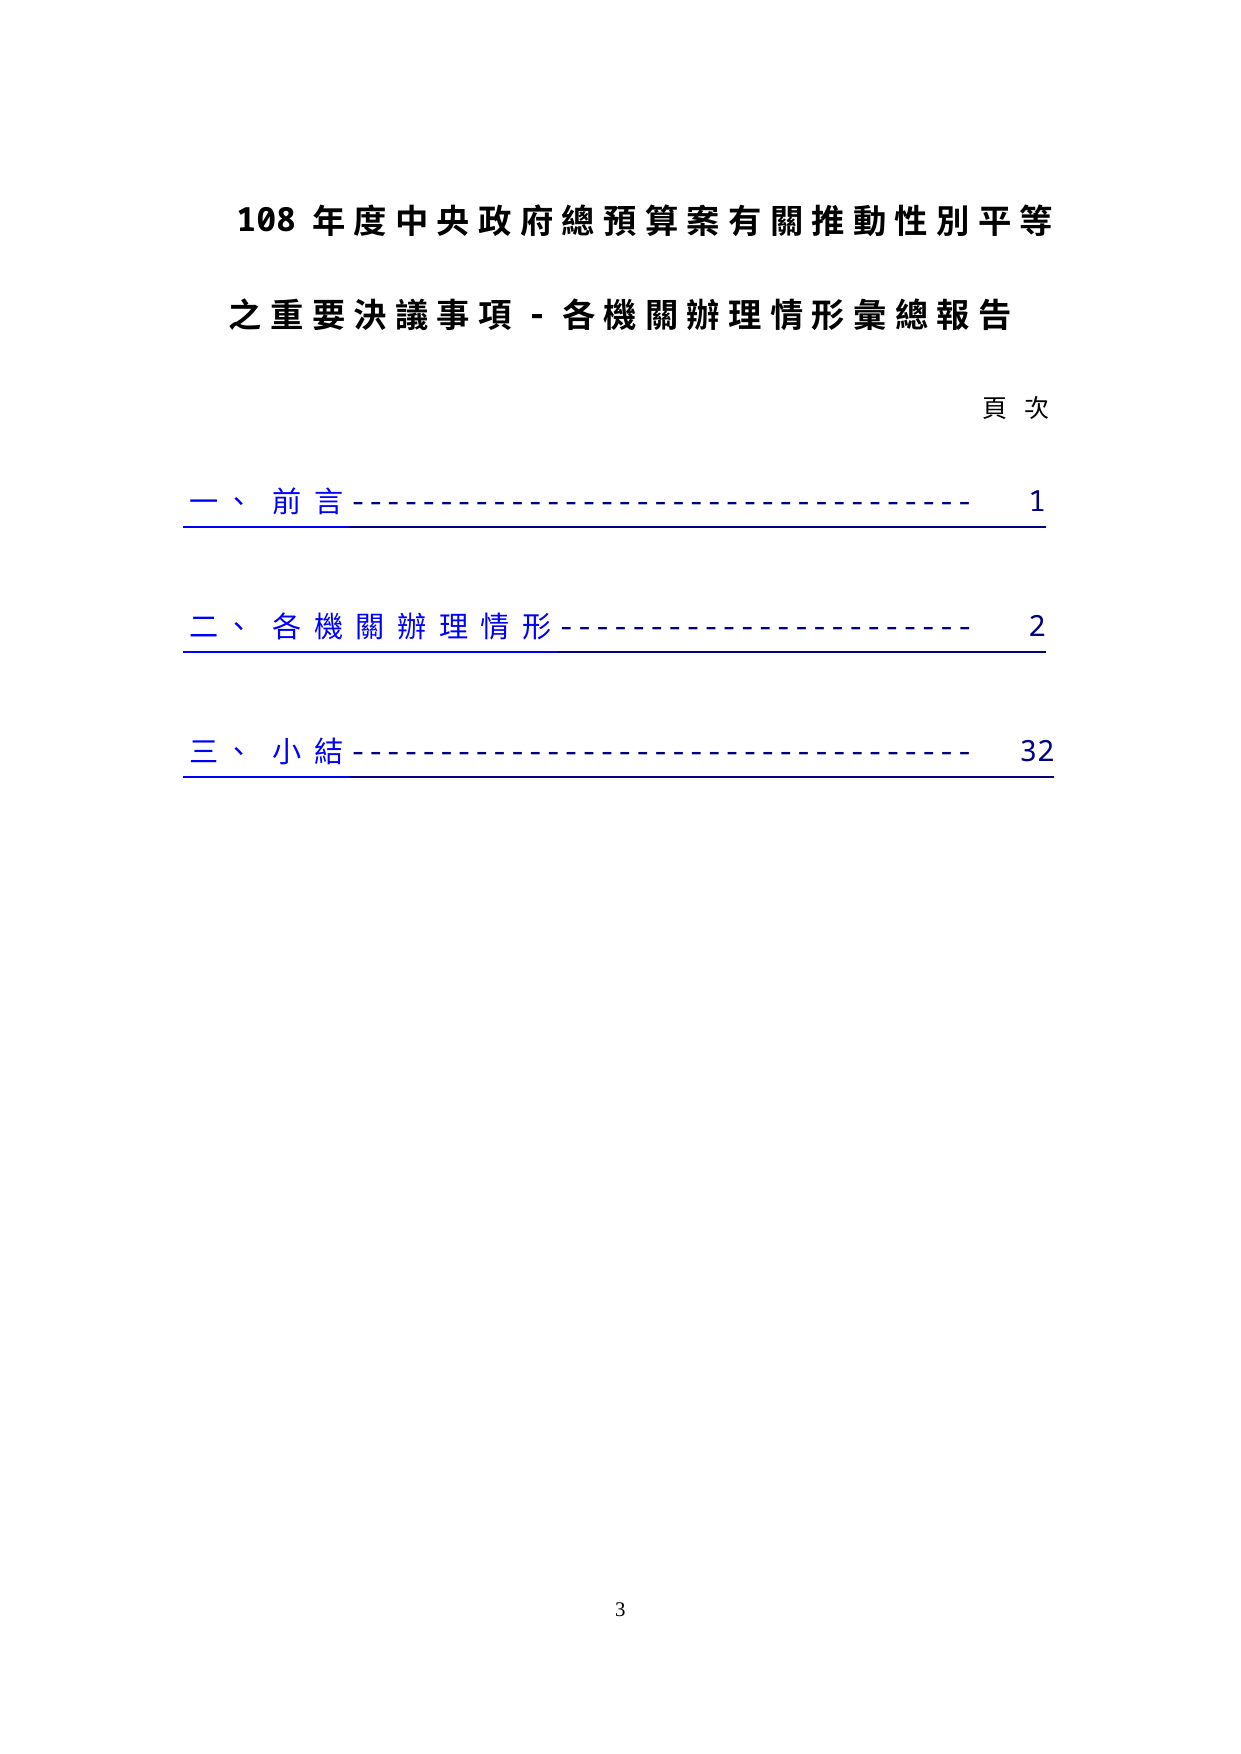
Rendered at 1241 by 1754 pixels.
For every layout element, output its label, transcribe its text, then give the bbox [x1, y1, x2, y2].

text 一、前言 1 [183, 427, 1058, 552]
text 頁次 [242, 365, 1058, 427]
text 108年度中央政府總預算案有關推動性別平等之重要決議事項-各機關辦理情形彙總報告 [183, 177, 1072, 365]
text 三、小結 32 [183, 677, 1058, 802]
text 二、各機關辦理情形 2 [183, 552, 1058, 677]
